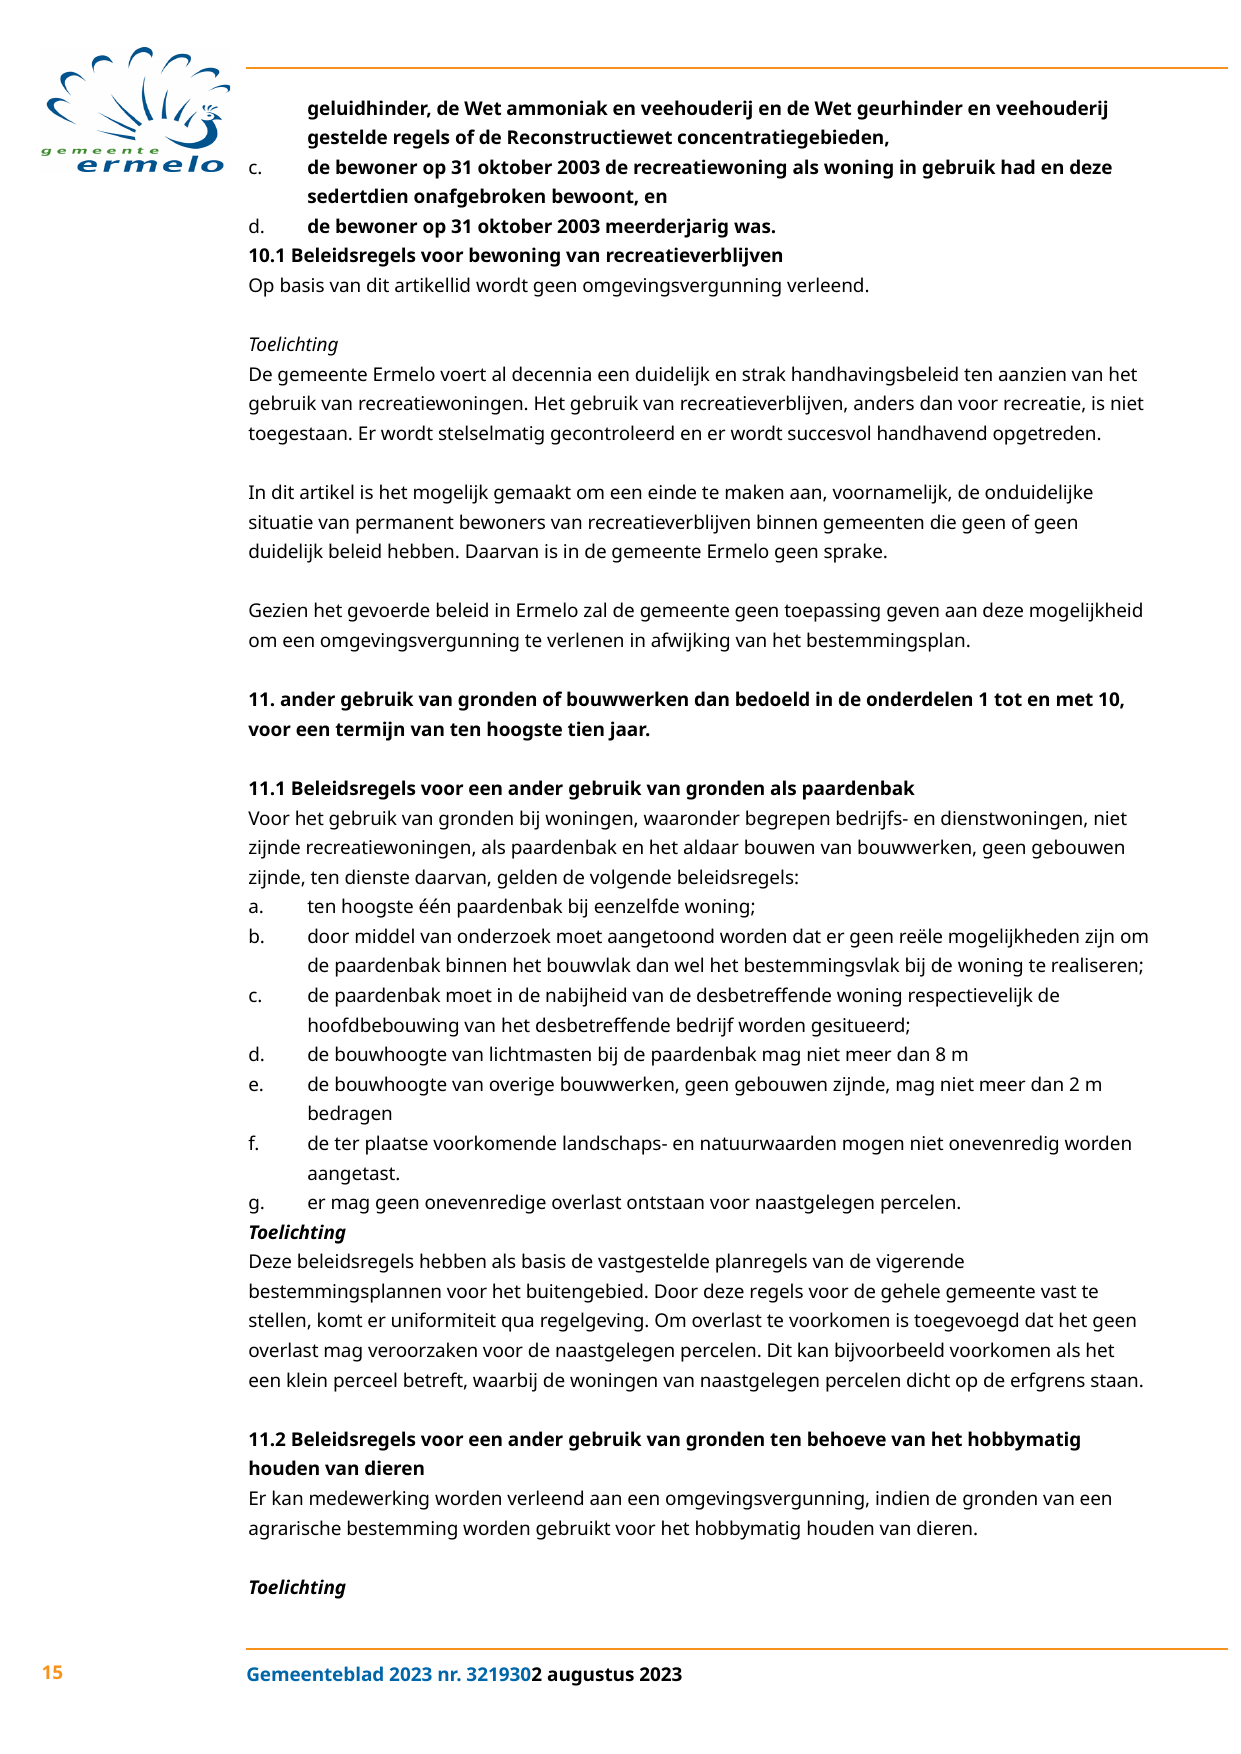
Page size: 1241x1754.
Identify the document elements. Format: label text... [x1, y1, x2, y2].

text 11.1 Beleidsregels voor een ander gebruik van gronden als paardenbak [248, 775, 1152, 801]
list geluidhinder, de Wet ammoniak en veehouderij en de Wet geurhinder en veehouderij gestelde regels of de Reconstructiewet concentratiegebieden, [248, 95, 1152, 150]
picture [41, 47, 231, 172]
text In dit artikel is het mogelijk gemaakt om een einde te maken aan, voornamelijk, de onduidelijke situatie van permanent bewoners van recreatieverblijven binnen gemeenten die geen of geen duidelijk beleid hebben. Daarvan is in de gemeente Ermelo geen sprake. [248, 479, 1152, 564]
text Voor het gebruik van gronden bij woningen, waaronder begrepen bedrijfs- en dienstwoningen, niet zijnde recreatiewoningen, als paardenbak en het aldaar bouwen van bouwwerken, geen gebouwen zijnde, ten dienste daarvan, gelden de volgende beleidsregels: [248, 805, 1152, 890]
text 11.2 Beleidsregels voor een ander gebruik van gronden ten behoeve van het hobbymatig houden van dieren [248, 1426, 1152, 1481]
text De gemeente Ermelo voert al decennia een duidelijk en strak handhavingsbeleid ten aanzien van het gebruik van recreatiewoningen. Het gebruik van recreatieverblijven, anders dan voor recreatie, is niet toegestaan. Er wordt stelselmatig gecontroleerd en er wordt succesvol handhavend opgetreden. [248, 361, 1152, 446]
text Toelichting [248, 331, 1152, 357]
text 10.1 Beleidsregels voor bewoning van recreatieverblijven [248, 243, 1152, 268]
text Toelichting [248, 1574, 1152, 1600]
list de paardenbak moet in de nabijheid van de desbetreffende woning respectievelijk de hoofdbebouwing van het desbetreffende bedrijf worden gesitueerd; [248, 982, 1152, 1038]
list de bouwhoogte van lichtmasten bij de paardenbak mag niet meer dan 8 m [248, 1041, 1152, 1067]
list de ter plaatse voorkomende landschaps- en natuurwaarden mogen niet onevenredig worden aangetast. [248, 1130, 1152, 1186]
list de bewoner op 31 oktober 2003 meerderjarig was. [248, 213, 1152, 239]
text Deze beleidsregels hebben als basis de vastgestelde planregels van de vigerende bestemmingsplannen voor het buitengebied. Door deze regels voor de gehele gemeente vast te stellen, komt er uniformiteit qua regelgeving. Om overlast te voorkomen is toegevoegd dat het geen overlast mag veroorzaken voor de naastgelegen percelen. Dit kan bijvoorbeeld voorkomen als het een klein perceel betreft, waarbij de woningen van naastgelegen percelen dicht op de erfgrens staan. [248, 1248, 1152, 1393]
list de bewoner op 31 oktober 2003 de recreatiewoning als woning in gebruik had en deze sedertdien onafgebroken bewoont, en [248, 154, 1152, 209]
text Er kan medewerking worden verleend aan een omgevingsvergunning, indien de gronden van een agrarische bestemming worden gebruikt voor het hobbymatig houden van dieren. [248, 1485, 1152, 1541]
list door middel van onderzoek moet aangetoond worden dat er geen reële mogelijkheden zijn om de paardenbak binnen het bouwvlak dan wel het bestemmingsvlak bij de woning te realiseren; [248, 923, 1152, 978]
list er mag geen onevenredige overlast ontstaan voor naastgelegen percelen. [248, 1189, 1152, 1215]
list ten hoogste één paardenbak bij eenzelfde woning; [248, 893, 1152, 919]
text 11. ander gebruik van gronden of bouwwerken dan bedoeld in de onderdelen 1 tot en met 10, voor een termijn van ten hoogste tien jaar. [248, 686, 1152, 742]
text Op basis van dit artikellid wordt geen omgevingsvergunning verleend. [248, 272, 1152, 298]
text Toelichting [248, 1219, 1152, 1245]
list de bouwhoogte van overige bouwwerken, geen gebouwen zijnde, mag niet meer dan 2 m bedragen [248, 1071, 1152, 1126]
text Gezien het gevoerde beleid in Ermelo zal de gemeente geen toepassing geven aan deze mogelijkheid om een omgevingsvergunning te verlenen in afwijking van het bestemmingsplan. [248, 598, 1152, 653]
